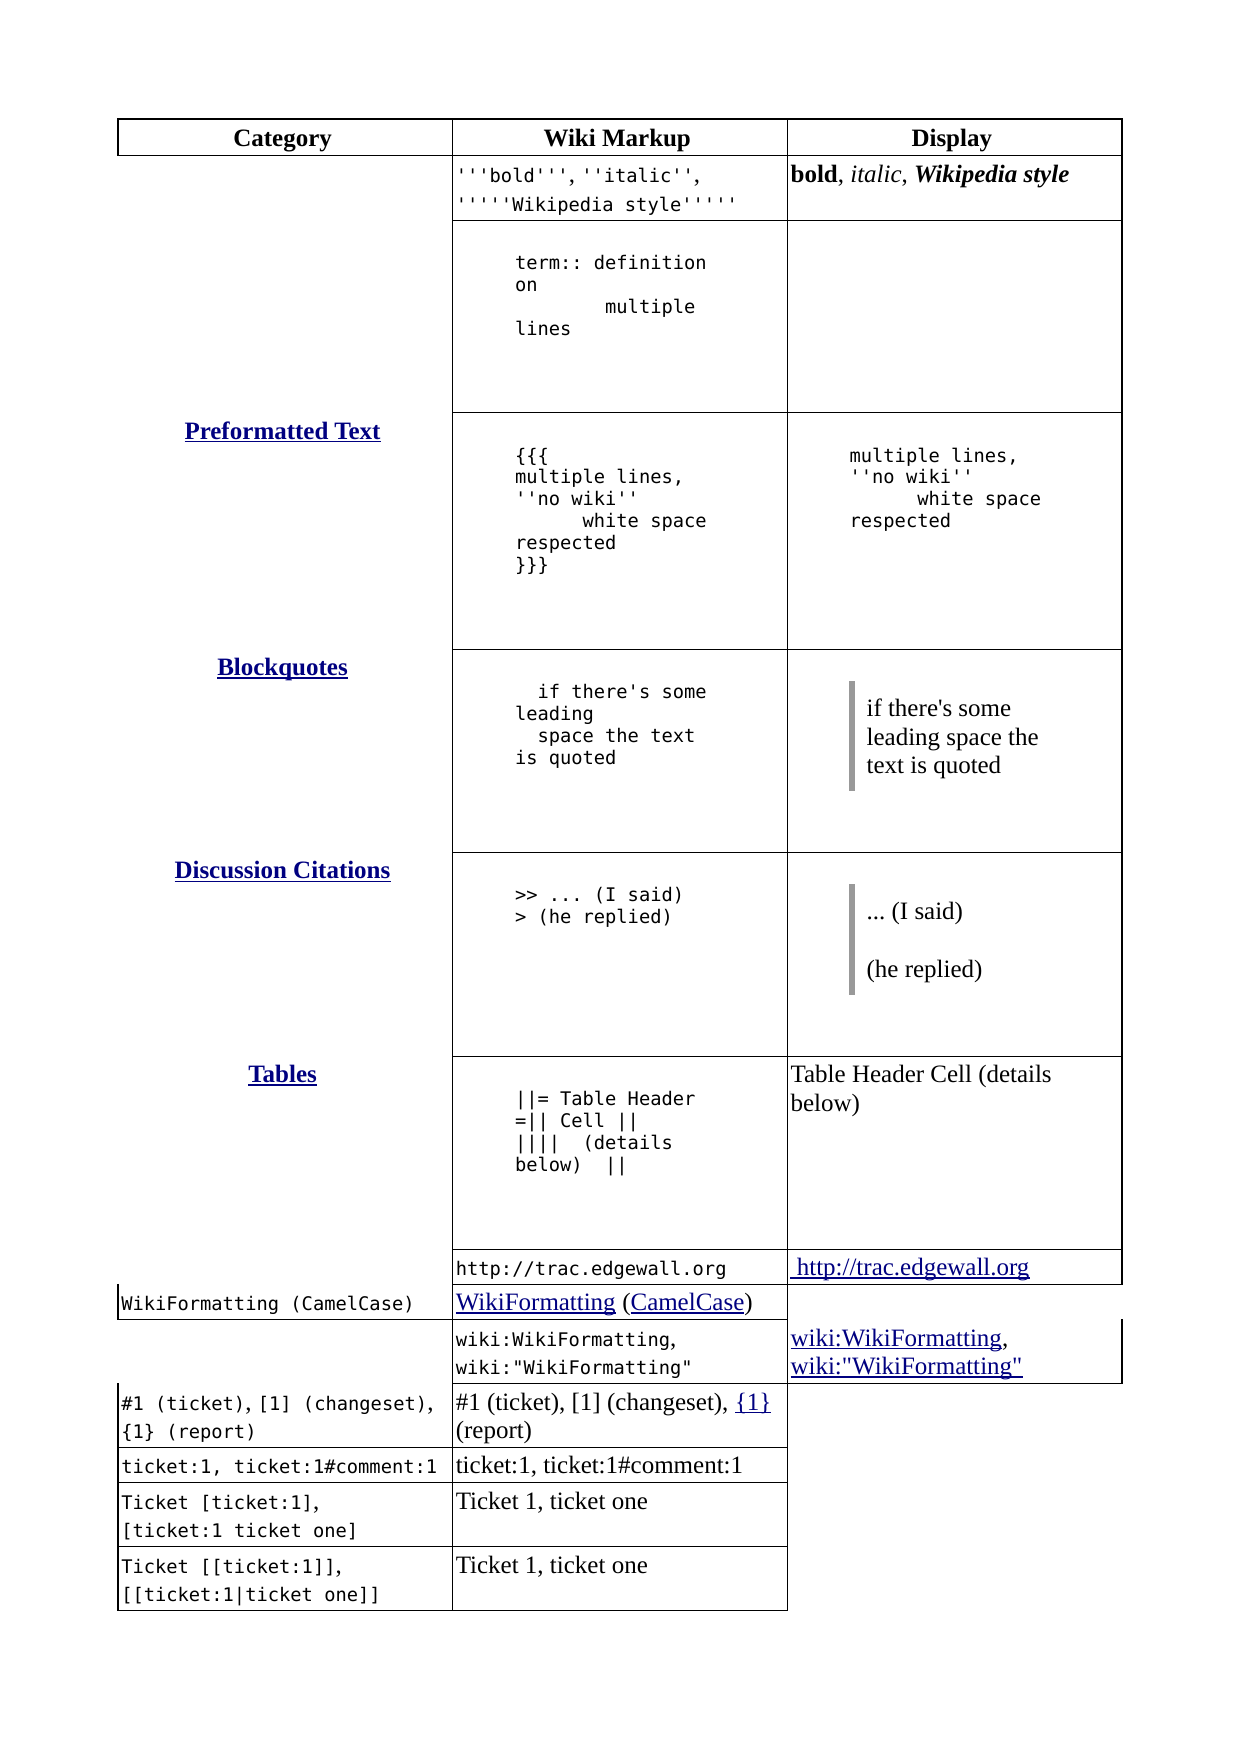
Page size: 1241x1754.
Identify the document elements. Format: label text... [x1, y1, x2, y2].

table_cell Discussion Citations [118, 852, 452, 1056]
table_cell ticket:1, ticket:1#comment:1 [453, 1448, 787, 1482]
table_cell http://trac.edgewall.org [453, 1250, 787, 1284]
table_cell if there's some leading space the text is quoted [788, 650, 1121, 852]
table_cell Ticket [ticket:1], [ticket:1 ticket one] [119, 1483, 452, 1546]
table_cell Ticket 1, ticket one [453, 1547, 787, 1610]
table_cell WikiFormatting (CamelCase) [119, 1284, 452, 1319]
table_cell bold, italic, Wikipedia style [788, 156, 1121, 219]
table_cell [118, 156, 452, 219]
table_cell Ticket [[ticket:1]], [[ticket:1|ticket one]] [119, 1547, 452, 1610]
table_cell Ticket 1, ticket one [453, 1483, 787, 1546]
table_cell #1 (ticket), [1] (changeset), {1} (report) [453, 1384, 787, 1447]
table_cell ... (I said) (he replied) [788, 853, 1121, 1056]
table_cell term:: definition on multiple lines [453, 221, 787, 412]
table_cell [118, 1249, 452, 1284]
table_cell ||= Table Header =|| Cell || |||| (details below) || [453, 1057, 787, 1249]
table_cell multiple lines, ''no wiki'' white space respected [788, 413, 1121, 649]
table_cell [118, 1320, 452, 1383]
table_header Wiki Markup [453, 120, 787, 154]
table_header Display [788, 120, 1121, 154]
table_cell Tables [118, 1056, 452, 1249]
table_cell http://trac.edgewall.org [788, 1250, 1121, 1284]
table_cell wiki:WikiFormatting, wiki:"WikiFormatting" [453, 1320, 787, 1383]
table_cell '''bold''', ''italic'', '''''Wikipedia style''''' [453, 156, 787, 219]
table_cell ticket:1, ticket:1#comment:1 [119, 1448, 452, 1482]
table_cell Table Header Cell (details below) [788, 1057, 1121, 1249]
table_cell [118, 220, 452, 412]
table_cell Blockquotes [118, 649, 452, 852]
table_cell {{{ multiple lines, ''no wiki'' white space respected }}} [453, 413, 787, 649]
table_header Category [119, 120, 452, 154]
table_cell if there's some leading space the text is quoted [453, 650, 787, 852]
table_cell #1 (ticket), [1] (changeset), {1} (report) [119, 1383, 452, 1447]
table_cell wiki:WikiFormatting, wiki:"WikiFormatting" [788, 1319, 1121, 1383]
table_cell >> ... (I said) > (he replied) [453, 853, 787, 1056]
table_cell WikiFormatting (CamelCase) [453, 1285, 787, 1319]
table_cell Preformatted Text [118, 412, 452, 649]
table_cell [788, 221, 1121, 412]
